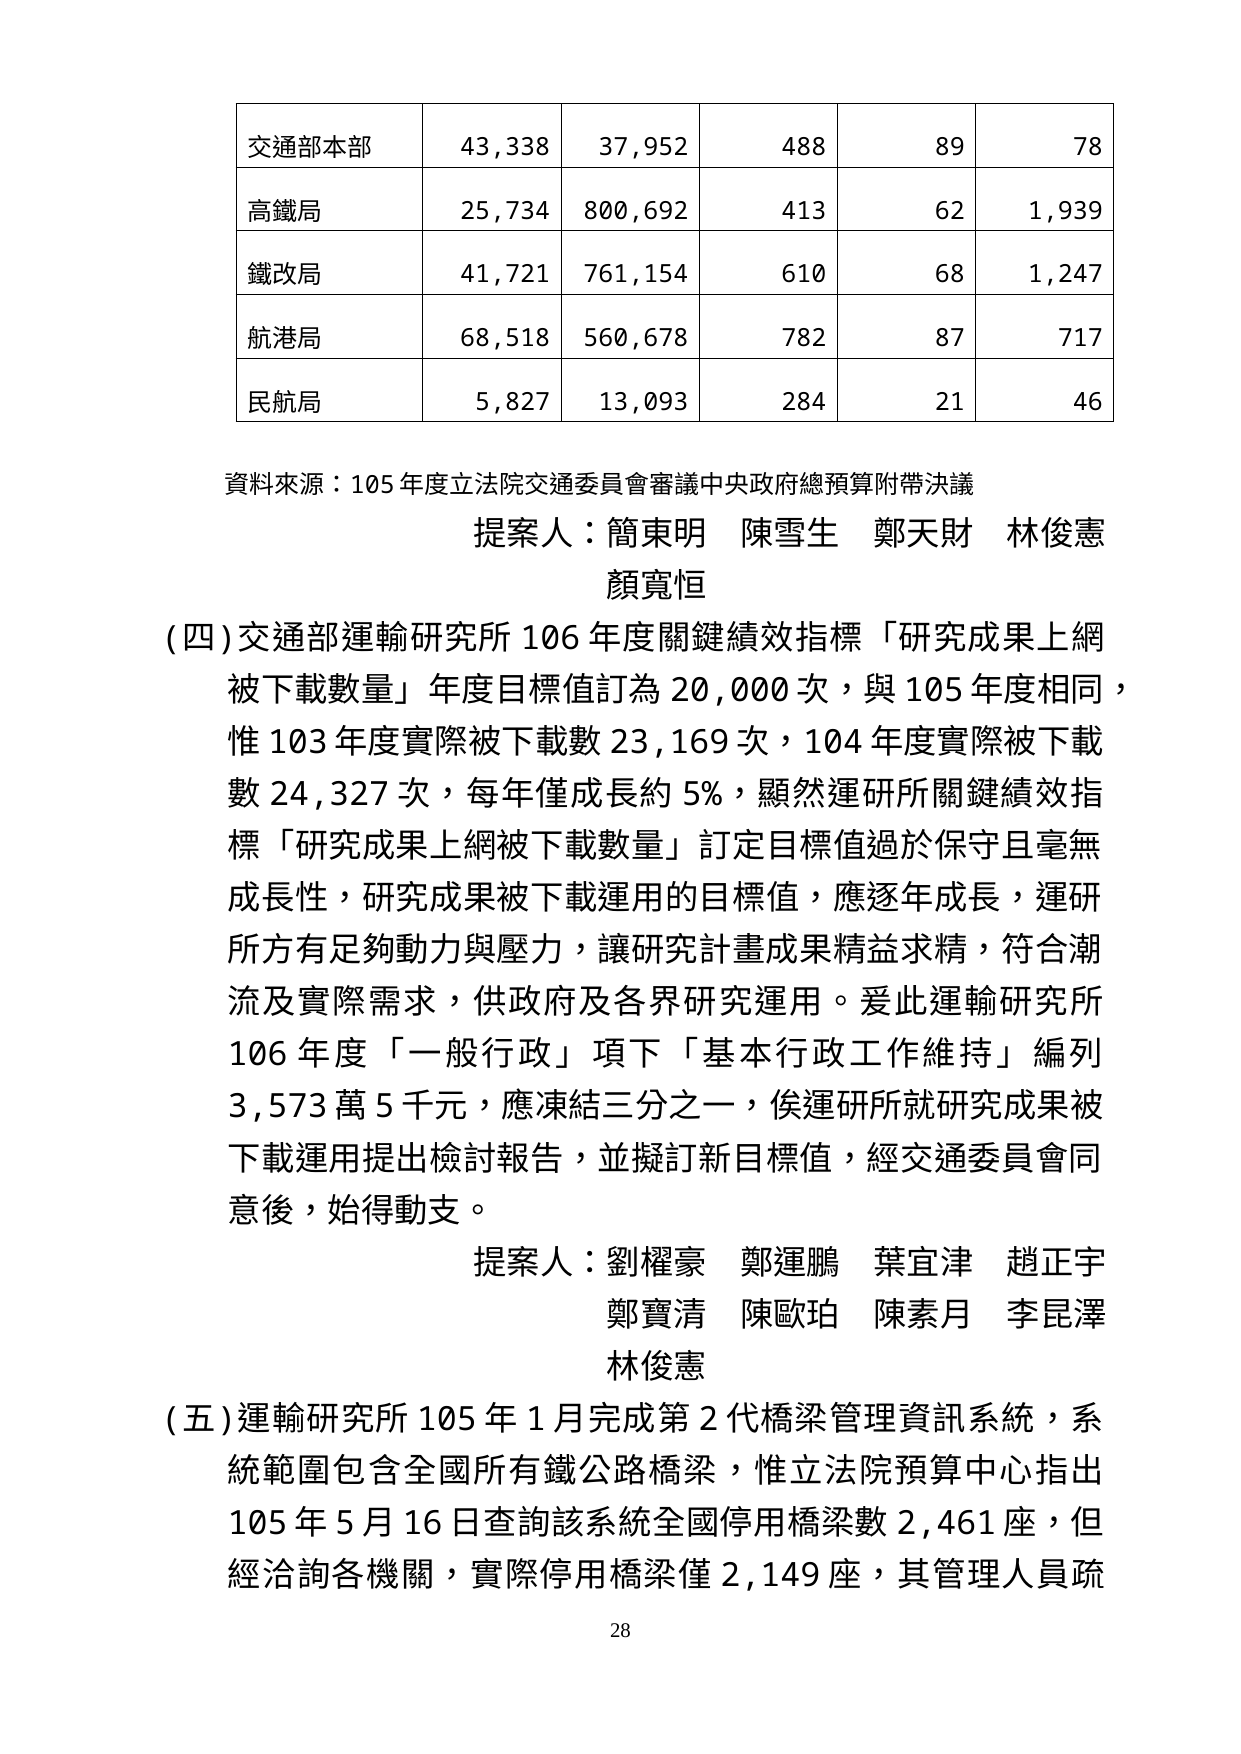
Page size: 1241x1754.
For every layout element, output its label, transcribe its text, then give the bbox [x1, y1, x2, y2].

table_cell 717 [976, 295, 1113, 357]
table_cell 62 [838, 168, 975, 230]
table_cell 1,939 [976, 168, 1113, 230]
table_cell 78 [976, 104, 1113, 167]
table_cell 13,093 [562, 359, 699, 421]
table_cell 航港局 [237, 295, 422, 357]
table_cell 488 [700, 104, 837, 167]
table_cell 782 [700, 295, 837, 357]
table_cell 交通部本部 [237, 104, 422, 167]
table_cell 1,247 [976, 231, 1113, 294]
table_cell 413 [700, 168, 837, 230]
table_cell 87 [838, 295, 975, 357]
table_cell 46 [976, 359, 1113, 421]
text 資料來源：105年度立法院交通委員會審議中央政府總預算附帶決議 [136, 441, 1104, 503]
table_cell 800,692 [562, 168, 699, 230]
table_cell 25,734 [423, 168, 561, 230]
table_cell 41,721 [423, 231, 561, 294]
text (五)運輸研究所105年1月完成第2代橋梁管理資訊系統，系統範圍包含全國所有鐵公路橋梁，惟立法院預算中心指出105年5月16日查詢該系統全國停用橋梁數2,461座，但經洽詢各機關，實際停用橋梁僅2,149座，其管理人員疏於更新，且系統對於橋梁更名、移交等情形亦無法正常登錄。該系統倘無法確認橋梁資訊完整性，以供主管機關評估抗災係數，恐將產生維護管理之漏洞，衍生安全問題。爰此運輸研究所106年度預算「一般行政–基本行政工作維持」項下「業務費」編列3,419萬5千元，應刪除300萬元，其餘凍結五分之一，俟運研所改善橋梁管理資訊系統，並確保資訊完整性及正確性，向交通委員會提出檢討報告後，始得動支。 [161, 1389, 1104, 1597]
table_cell 21 [838, 359, 975, 421]
table_cell 89 [838, 104, 975, 167]
table_cell 68,518 [423, 295, 561, 357]
table_cell 68 [838, 231, 975, 294]
table_cell 43,338 [423, 104, 561, 167]
table_cell 高鐵局 [237, 168, 422, 230]
table_cell 37,952 [562, 104, 699, 167]
text 提案人：簡東明 陳雪生 鄭天財 林俊憲 顏寬恒 [473, 503, 1117, 607]
table_cell 560,678 [562, 295, 699, 357]
table_cell 284 [700, 359, 837, 421]
table_cell 5,827 [423, 359, 561, 421]
text 提案人：劉櫂豪 鄭運鵬 葉宜津 趙正宇 鄭寶清 陳歐珀 陳素月 李昆澤 林俊憲 [473, 1232, 1117, 1389]
table_cell 鐵改局 [237, 231, 422, 294]
table_cell 610 [700, 231, 837, 294]
table_cell 761,154 [562, 231, 699, 294]
text (四)交通部運輸研究所106年度關鍵績效指標「研究成果上網被下載數量」年度目標值訂為20,000次，與105年度相同，惟103年度實際被下載數23,169次，104年度實際被下載數24,327次，每年僅成長約5%，顯然運研所關鍵績效指標「研究成果上網被下載數量」訂定目標值過於保守且毫無成長性，研究成果被下載運用的目標值，應逐年成長，運研所方有足夠動力與壓力，讓研究計畫成果精益求精，符合潮流及實際需求，供政府及各界研究運用。爰此運輸研究所106年度「一般行政」項下「基本行政工作維持」編列3,573萬5千元，應凍結三分之一，俟運研所就研究成果被下載運用提出檢討報告，並擬訂新目標值，經交通委員會同意後，始得動支。 [161, 607, 1104, 1232]
table_cell 民航局 [237, 359, 422, 421]
